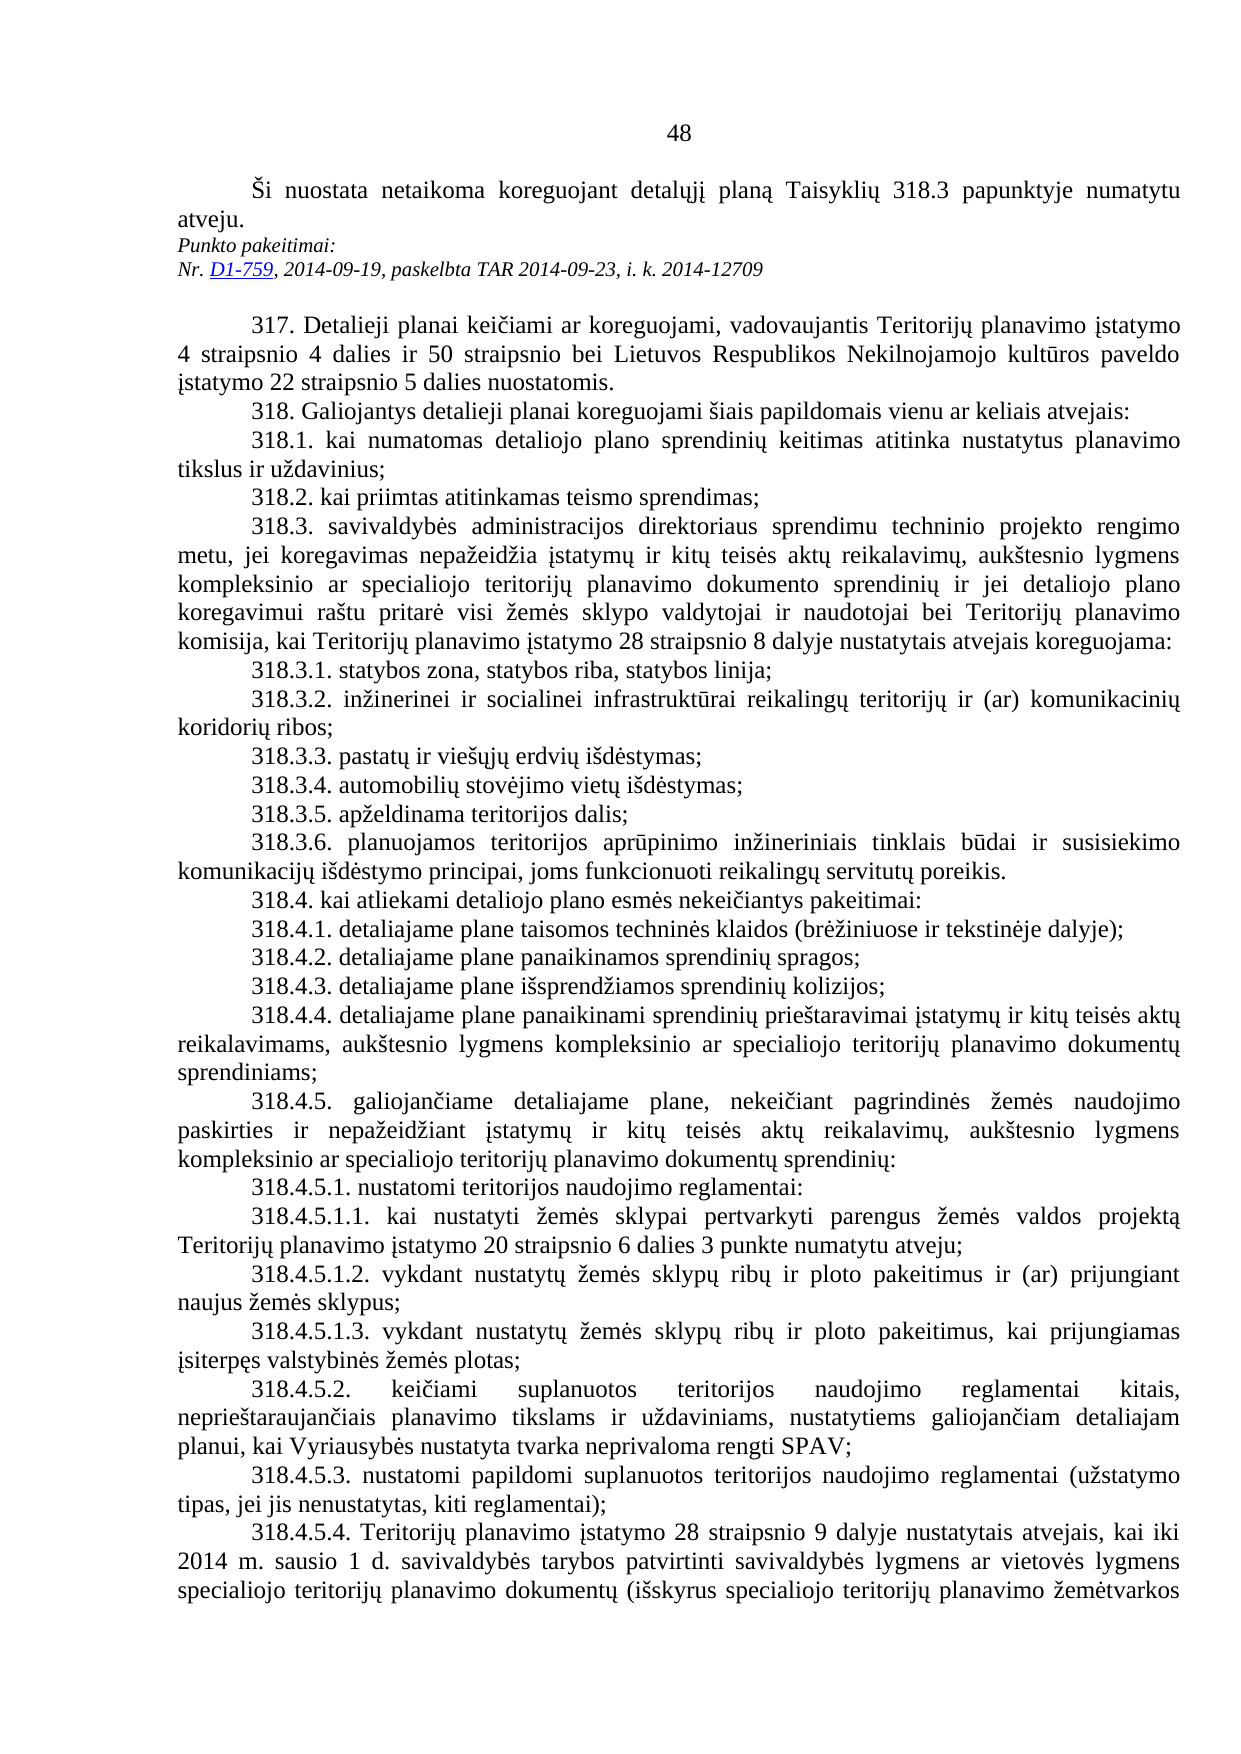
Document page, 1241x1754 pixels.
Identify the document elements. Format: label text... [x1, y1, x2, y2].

text 318.2. kai priimtas atitinkamas teismo sprendimas; [177, 482, 1181, 511]
text 318. Galiojantys detalieji planai koreguojami šiais papildomais vienu ar keliais atvejais: [177, 396, 1181, 425]
text 318.4.3. detaliajame plane išsprendžiamos sprendinių kolizijos; [177, 971, 1181, 1000]
text 318.4.1. detaliajame plane taisomos techninės klaidos (brėžiniuose ir tekstinėje dalyje); [177, 914, 1181, 942]
text 318.4.5.1.1. kai nustatyti žemės sklypai pertvarkyti parengus žemės valdos projektą Teritorijų planavimo įstatymo 20 straipsnio 6 dalies 3 punkte numatytu atveju; [177, 1201, 1181, 1259]
text 318.4. kai atliekami detaliojo plano esmės nekeičiantys pakeitimai: [177, 885, 1181, 914]
text 318.4.2. detaliajame plane panaikinamos sprendinių spragos; [177, 942, 1181, 971]
text 317. Detalieji planai keičiami ar koreguojami, vadovaujantis Teritorijų planavimo įstatymo 4 straipsnio 4 dalies ir 50 straipsnio bei Lietuvos Respublikos Nekilnojamojo kultūros paveldo įstatymo 22 straipsnio 5 dalies nuostatomis. [177, 310, 1181, 396]
text 318.4.5. galiojančiame detaliajame plane, nekeičiant pagrindinės žemės naudojimo paskirties ir nepažeidžiant įstatymų ir kitų teisės aktų reikalavimų, aukštesnio lygmens kompleksinio ar specialiojo teritorijų planavimo dokumentų sprendinių: [177, 1086, 1181, 1172]
text 318.3.4. automobilių stovėjimo vietų išdėstymas; [177, 770, 1181, 799]
text 318.4.4. detaliajame plane panaikinami sprendinių prieštaravimai įstatymų ir kitų teisės aktų reikalavimams, aukštesnio lygmens kompleksinio ar specialiojo teritorijų planavimo dokumentų sprendiniams; [177, 1000, 1181, 1086]
text 318.3.5. apželdinama teritorijos dalis; [177, 799, 1181, 827]
text 318.3.3. pastatų ir viešųjų erdvių išdėstymas; [177, 741, 1181, 770]
text Nr. D1-759, 2014-09-19, paskelbta TAR 2014-09-23, i. k. 2014-12709 [177, 257, 1181, 281]
text 318.4.5.3. nustatomi papildomi suplanuotos teritorijos naudojimo reglamentai (užstatymo tipas, jei jis nenustatytas, kiti reglamentai); [177, 1460, 1181, 1517]
text 318.4.5.2. keičiami suplanuotos teritorijos naudojimo reglamentai kitais, neprieštaraujančiais planavimo tikslams ir uždaviniams, nustatytiems galiojančiam detaliajam planui, kai Vyriausybės nustatyta tvarka neprivaloma rengti SPAV; [177, 1374, 1181, 1460]
text 318.1. kai numatomas detaliojo plano sprendinių keitimas atitinka nustatytus planavimo tikslus ir uždavinius; [177, 425, 1181, 482]
text 318.4.5.1.2. vykdant nustatytų žemės sklypų ribų ir ploto pakeitimus ir (ar) prijungiant naujus žemės sklypus; [177, 1259, 1181, 1316]
text 318.4.5.4. Teritorijų planavimo įstatymo 28 straipsnio 9 dalyje nustatytais atvejais, kai iki 2014 m. sausio 1 d. savivaldybės tarybos patvirtinti savivaldybės lygmens ar vietovės lygmens specialiojo teritorijų planavimo dokumentų (išskyrus specialiojo teritorijų planavimo žemėtvarkos [177, 1517, 1181, 1604]
text 318.3.2. inžinerinei ir socialinei infrastruktūrai reikalingų teritorijų ir (ar) komunikacinių koridorių ribos; [177, 684, 1181, 741]
text 318.4.5.1. nustatomi teritorijos naudojimo reglamentai: [177, 1172, 1181, 1201]
text 318.3.6. planuojamos teritorijos aprūpinimo inžineriniais tinklais būdai ir susisiekimo komunikacijų išdėstymo principai, joms funkcionuoti reikalingų servitutų poreikis. [177, 827, 1181, 885]
text 318.3.1. statybos zona, statybos riba, statybos linija; [177, 655, 1181, 684]
text 318.4.5.1.3. vykdant nustatytų žemės sklypų ribų ir ploto pakeitimus, kai prijungiamas įsiterpęs valstybinės žemės plotas; [177, 1316, 1181, 1374]
text 318.3. savivaldybės administracijos direktoriaus sprendimu techninio projekto rengimo metu, jei koregavimas nepažeidžia įstatymų ir kitų teisės aktų reikalavimų, aukštesnio lygmens kompleksinio ar specialiojo teritorijų planavimo dokumento sprendinių ir jei detaliojo plano koregavimui raštu pritarė visi žemės sklypo valdytojai ir naudotojai bei Teritorijų planavimo komisija, kai Teritorijų planavimo įstatymo 28 straipsnio 8 dalyje nustatytais atvejais koreguojama: [177, 511, 1181, 655]
text Ši nuostata netaikoma koreguojant detalųjį planą Taisyklių 318.3 papunktyje numatytu atveju. [177, 176, 1181, 233]
text Punkto pakeitimai: [177, 233, 1181, 257]
